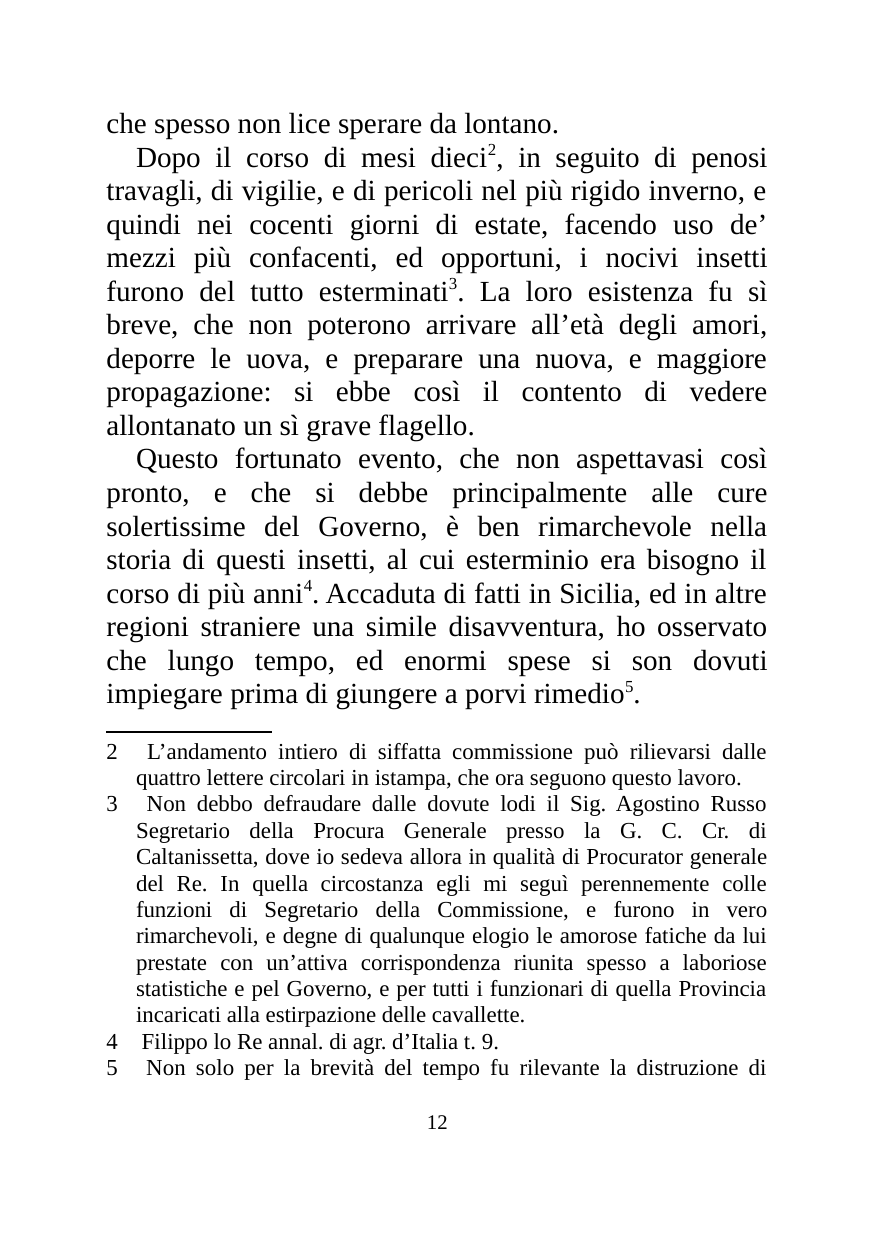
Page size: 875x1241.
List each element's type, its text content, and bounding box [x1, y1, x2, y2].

text L’andamento intiero di siffatta commissione può rilievarsi dalle quattro lettere circolari in istampa, che ora seguono questo lavoro. [106, 738, 768, 791]
text Dopo il corso di mesi dieci, in seguito di penosi travagli, di vigilie, e di pericoli nel più rigido inverno, e quindi nei cocenti giorni di estate, facendo uso de’ mezzi più confacenti, ed opportuni, i nocivi insetti furono del tutto esterminati. La loro esistenza fu sì breve, che non poterono arrivare all’età degli amori, deporre le uova, e preparare una nuova, e maggiore propagazione: si ebbe così il contento di vedere allontanato un sì grave flagello. [106, 140, 768, 442]
text che spesso non lice sperare da lontano. [106, 106, 768, 140]
text Filippo lo Re annal. di agr. d’Italia t. 9. [106, 1028, 768, 1054]
text Non solo per la brevità del tempo fu rilevante la distruzione di [106, 1054, 768, 1080]
text Questo fortunato evento, che non aspettavasi così pronto, e che si debbe principalmente alle cure solertissime del Governo, è ben rimarchevole nella storia di questi insetti, al cui esterminio era bisogno il corso di più anni. Accaduta di fatti in Sicilia, ed in altre regioni straniere una simile disavventura, ho osservato che lungo tempo, ed enormi spese si son dovuti impiegare prima di giungere a porvi rimedio. [106, 442, 768, 710]
text Non debbo defraudare dalle dovute lodi il Sig. Agostino Russo Segretario della Procura Generale presso la G. C. Cr. di Caltanissetta, dove io sedeva allora in qualità di Procurator generale del Re. In quella circostanza egli mi seguì perennemente colle funzioni di Segretario della Commissione, e furono in vero rimarchevoli, e degne di qualunque elogio le amorose fatiche da lui prestate con un’attiva corrispondenza riunita spesso a laboriose statistiche e pel Governo, e per tutti i funzionari di quella Provincia incaricati alla estirpazione delle cavallette. [106, 791, 768, 1028]
